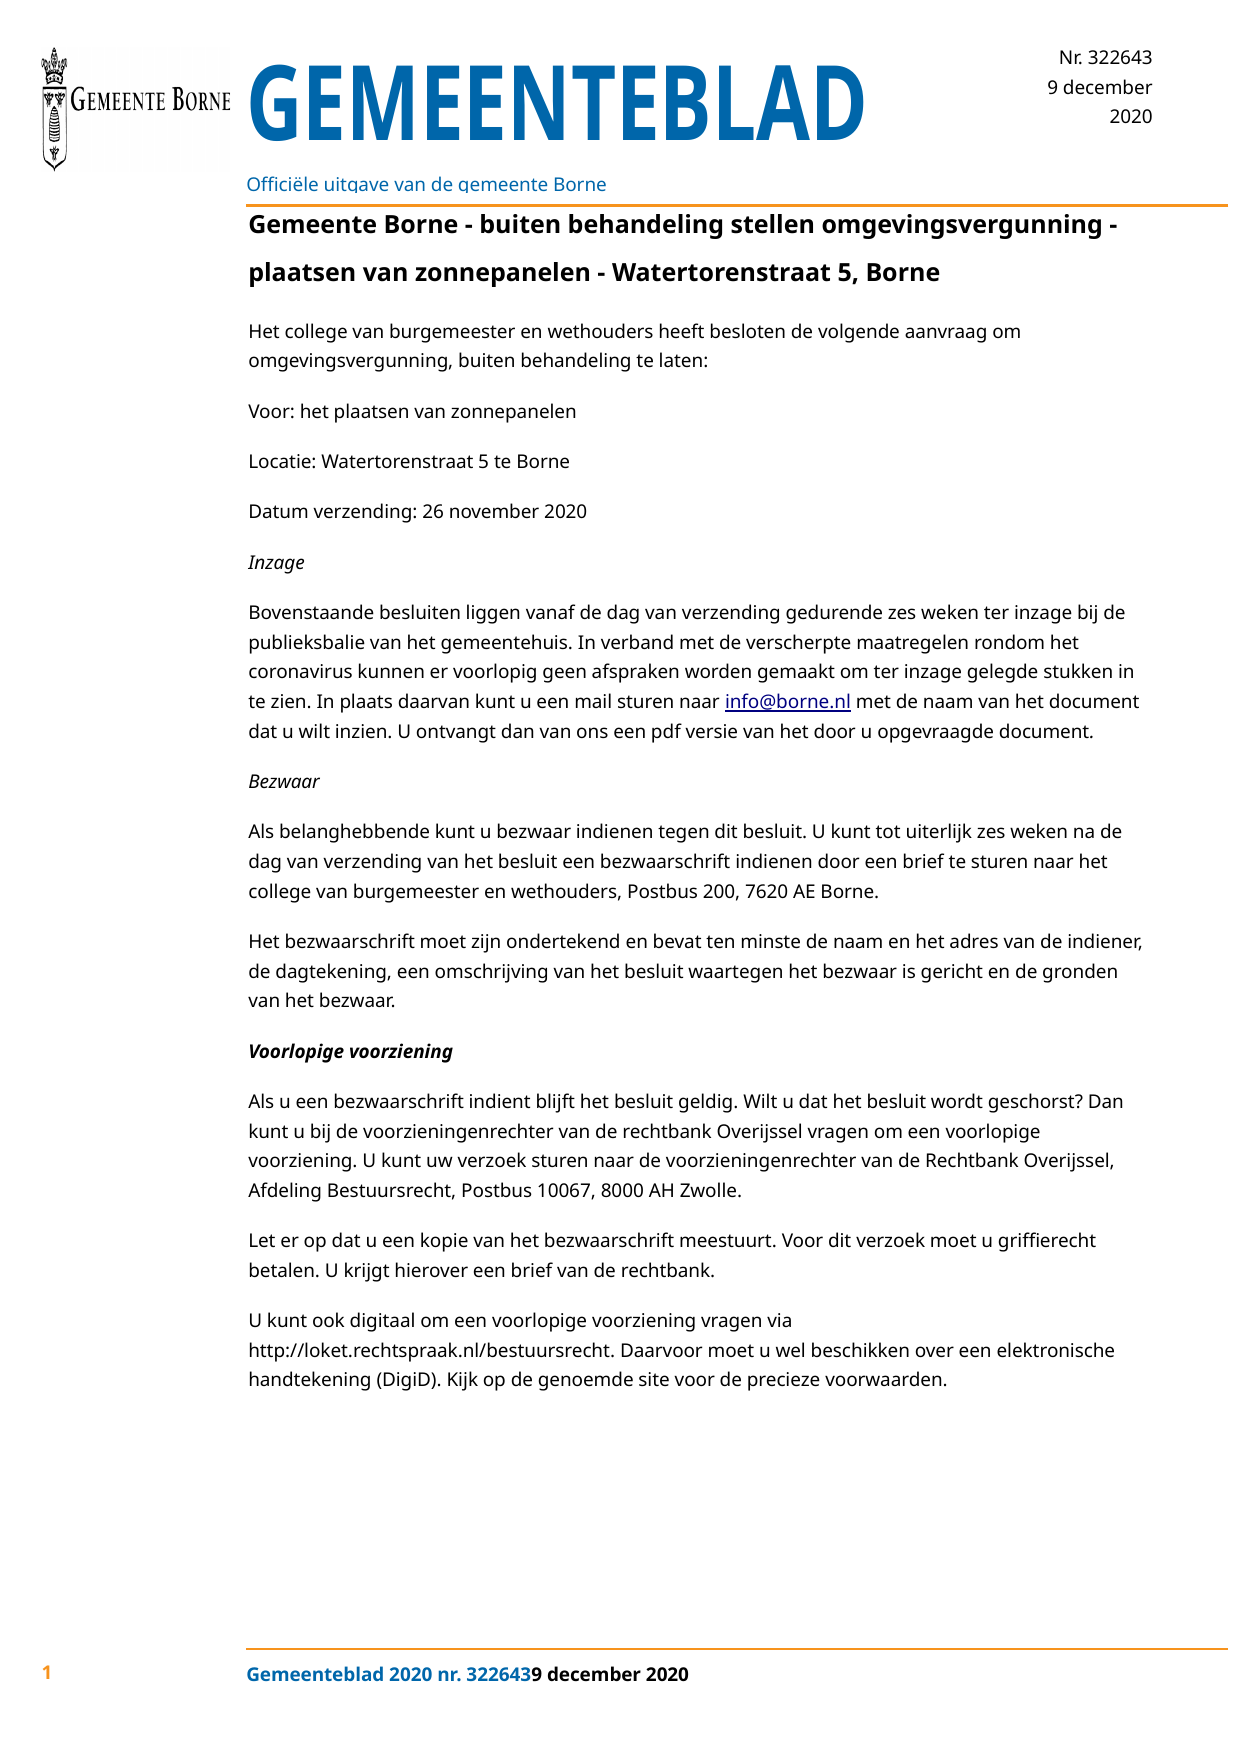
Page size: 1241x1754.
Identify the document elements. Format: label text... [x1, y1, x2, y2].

text Datum verzending: 26 november 2020 [248, 499, 1152, 524]
text Als belanghebbende kunt u bezwaar indienen tegen dit besluit. U kunt tot uiterlijk zes weken na de dag van verzending van het besluit een bezwaarschrift indienen door een brief te sturen naar het college van burgemeester en wethouders, Postbus 200, 7620 AE Borne. [248, 819, 1152, 904]
picture [41, 47, 231, 172]
text Voorlopige voorziening [248, 1038, 1152, 1064]
text Locatie: Watertorenstraat 5 te Borne [248, 448, 1152, 474]
text Het college van burgemeester en wethouders heeft besloten de volgende aanvraag om omgevingsvergunning, buiten behandeling te laten: [248, 318, 1152, 373]
text Bezwaar [248, 768, 1152, 794]
text Inzage [248, 549, 1152, 575]
text Het bezwaarschrift moet zijn ondertekend en bevat ten minste de naam en het adres van de indiener, de dagtekening, een omschrijving van het besluit waartegen het bezwaar is gericht en de gronden van het bezwaar. [248, 928, 1152, 1013]
text Bovenstaande besluiten liggen vanaf de dag van verzending gedurende zes weken ter inzage bij de publieksbalie van het gemeentehuis. In verband met de verscherpte maatregelen rondom het coronavirus kunnen er voorlopig geen afspraken worden gemaakt om ter inzage gelegde stukken in te zien. In plaats daarvan kunt u een mail sturen naar info@borne.nl met de naam van het document dat u wilt inzien. U ontvangt dan van ons een pdf versie van het door u opgevraagde document. [248, 599, 1152, 744]
text Gemeente Borne - buiten behandeling stellen omgevingsvergunning - plaatsen van zonnepanelen - Watertorenstraat 5, Borne [248, 207, 1152, 288]
text Voor: het plaatsen van zonnepanelen [248, 398, 1152, 424]
text U kunt ook digitaal om een voorlopige voorziening vragen via http://loket.rechtspraak.nl/bestuursrecht. Daarvoor moet u wel beschikken over een elektronische handtekening (DigiD). Kijk op de genoemde site voor de precieze voorwaarden. [248, 1307, 1152, 1392]
text Als u een bezwaarschrift indient blijft het besluit geldig. Wilt u dat het besluit wordt geschorst? Dan kunt u bij de voorzieningenrechter van de rechtbank Overijssel vragen om een voorlopige voorziening. U kunt uw verzoek sturen naar de voorzieningenrechter van de Rechtbank Overijssel, Afdeling Bestuursrecht, Postbus 10067, 8000 AH Zwolle. [248, 1088, 1152, 1203]
text Let er op dat u een kopie van het bezwaarschrift meestuurt. Voor dit verzoek moet u griffierecht betalen. U krijgt hierover een brief van de rechtbank. [248, 1227, 1152, 1283]
